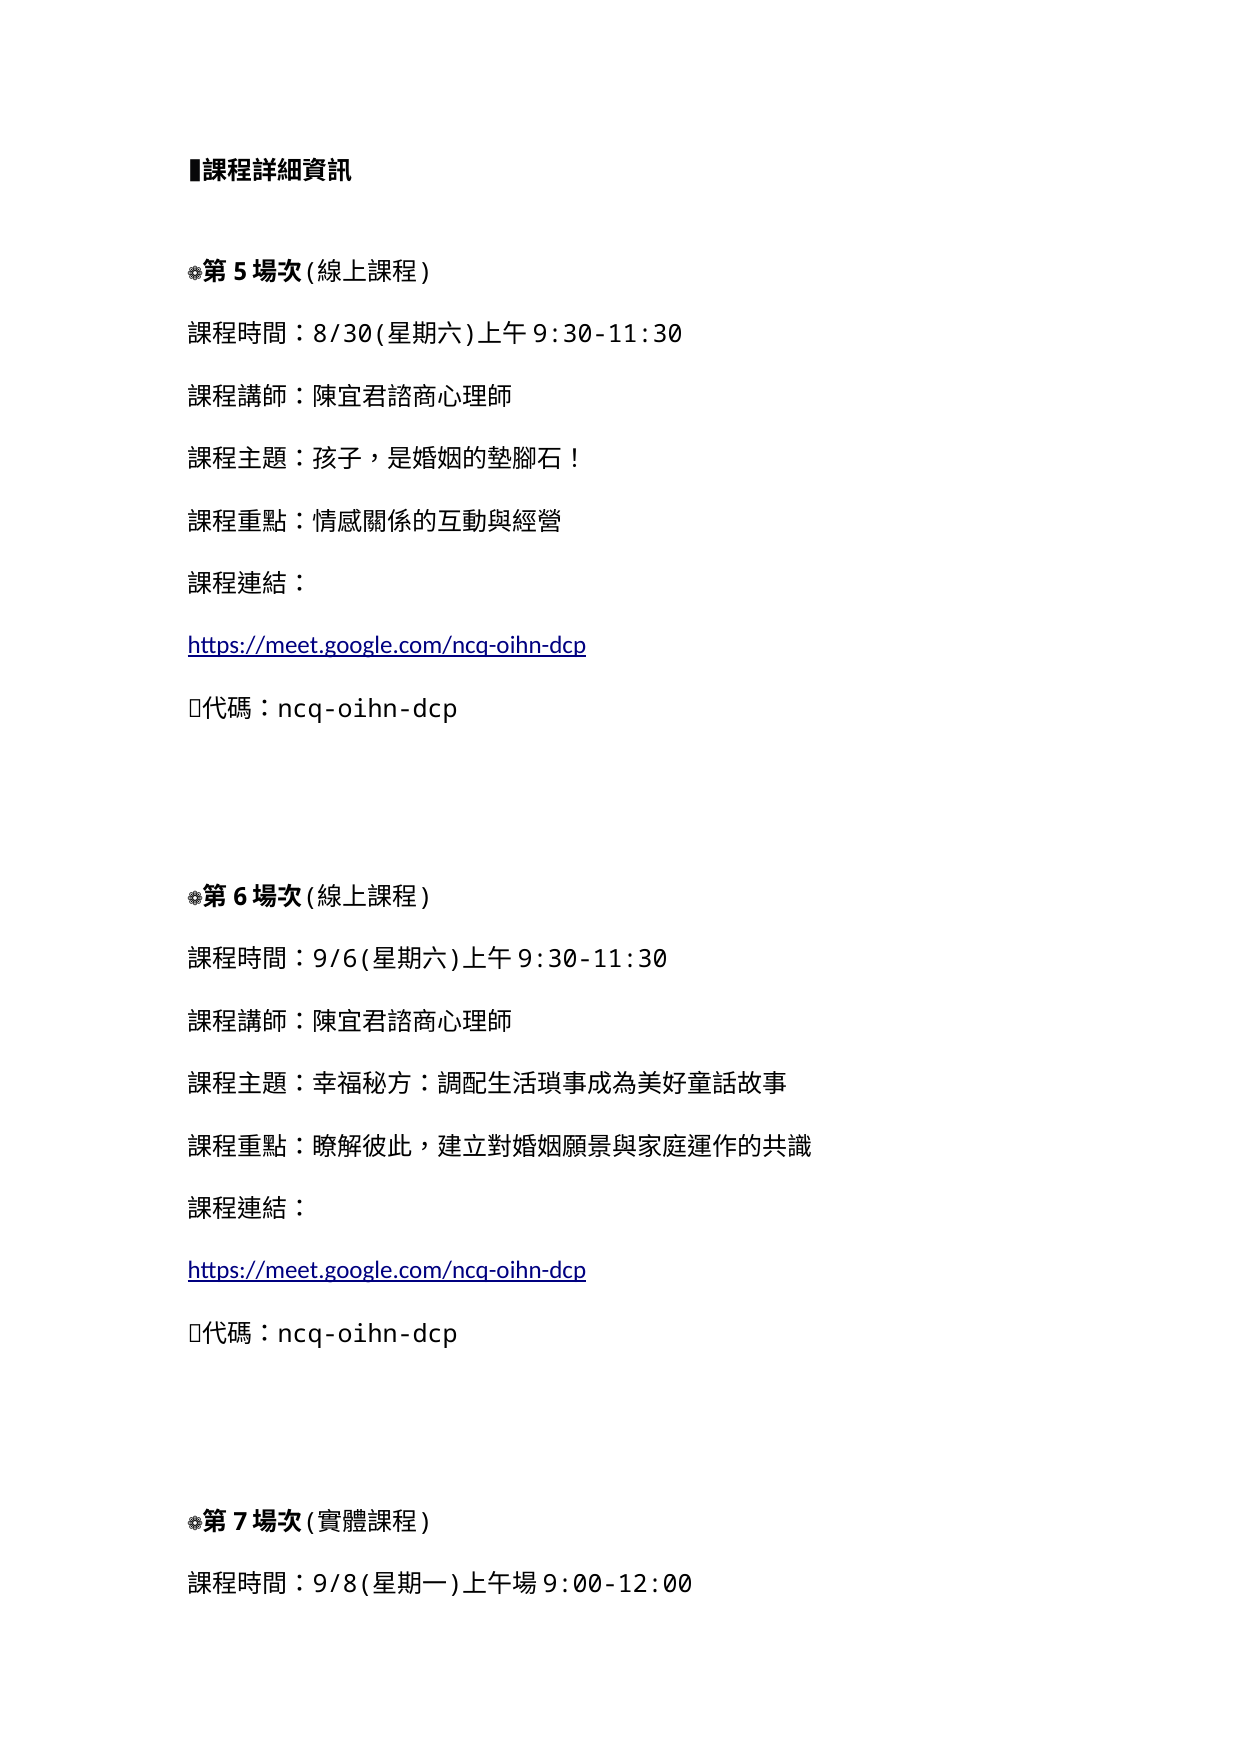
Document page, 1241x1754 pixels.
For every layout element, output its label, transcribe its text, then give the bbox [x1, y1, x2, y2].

text https://meet.google.com/ncq-oihn-dcp 🔜代碼：ncq-oihn-dcp [187, 1228, 1053, 1353]
text ❁第5場次(線上課程) [187, 228, 1053, 290]
text 課程講師：陳宜君諮商心理師 [187, 353, 1053, 415]
text ❁第6場次(線上課程) [187, 853, 1053, 915]
text 課程時間：9/8(星期一)上午場9:00-12:00 [187, 1540, 1053, 1603]
text 課程主題：孩子，是婚姻的墊腳石！ [187, 415, 1053, 478]
text 🔜代碼：ncq-oihn-dcp [187, 665, 1053, 728]
text 課程時間：8/30(星期六)上午9:30-11:30 [187, 290, 1053, 353]
text 課程主題：幸福秘方：調配生活瑣事成為美好童話故事 [187, 1040, 1053, 1103]
text 課程重點：情感關係的互動與經營 [187, 478, 1053, 540]
text 課程時間：9/6(星期六)上午9:30-11:30 [187, 915, 1053, 978]
text 課程講師：陳宜君諮商心理師 [187, 978, 1053, 1040]
text https://meet.google.com/ncq-oihn-dcp [187, 603, 1053, 665]
text ❚課程詳細資訊 [187, 127, 1053, 189]
text 課程連結： [187, 540, 1053, 603]
text 課程重點：瞭解彼此，建立對婚姻願景與家庭運作的共識 [187, 1103, 1053, 1165]
text ❁第7場次(實體課程) [187, 1478, 1053, 1540]
text 課程連結： [187, 1165, 1053, 1228]
